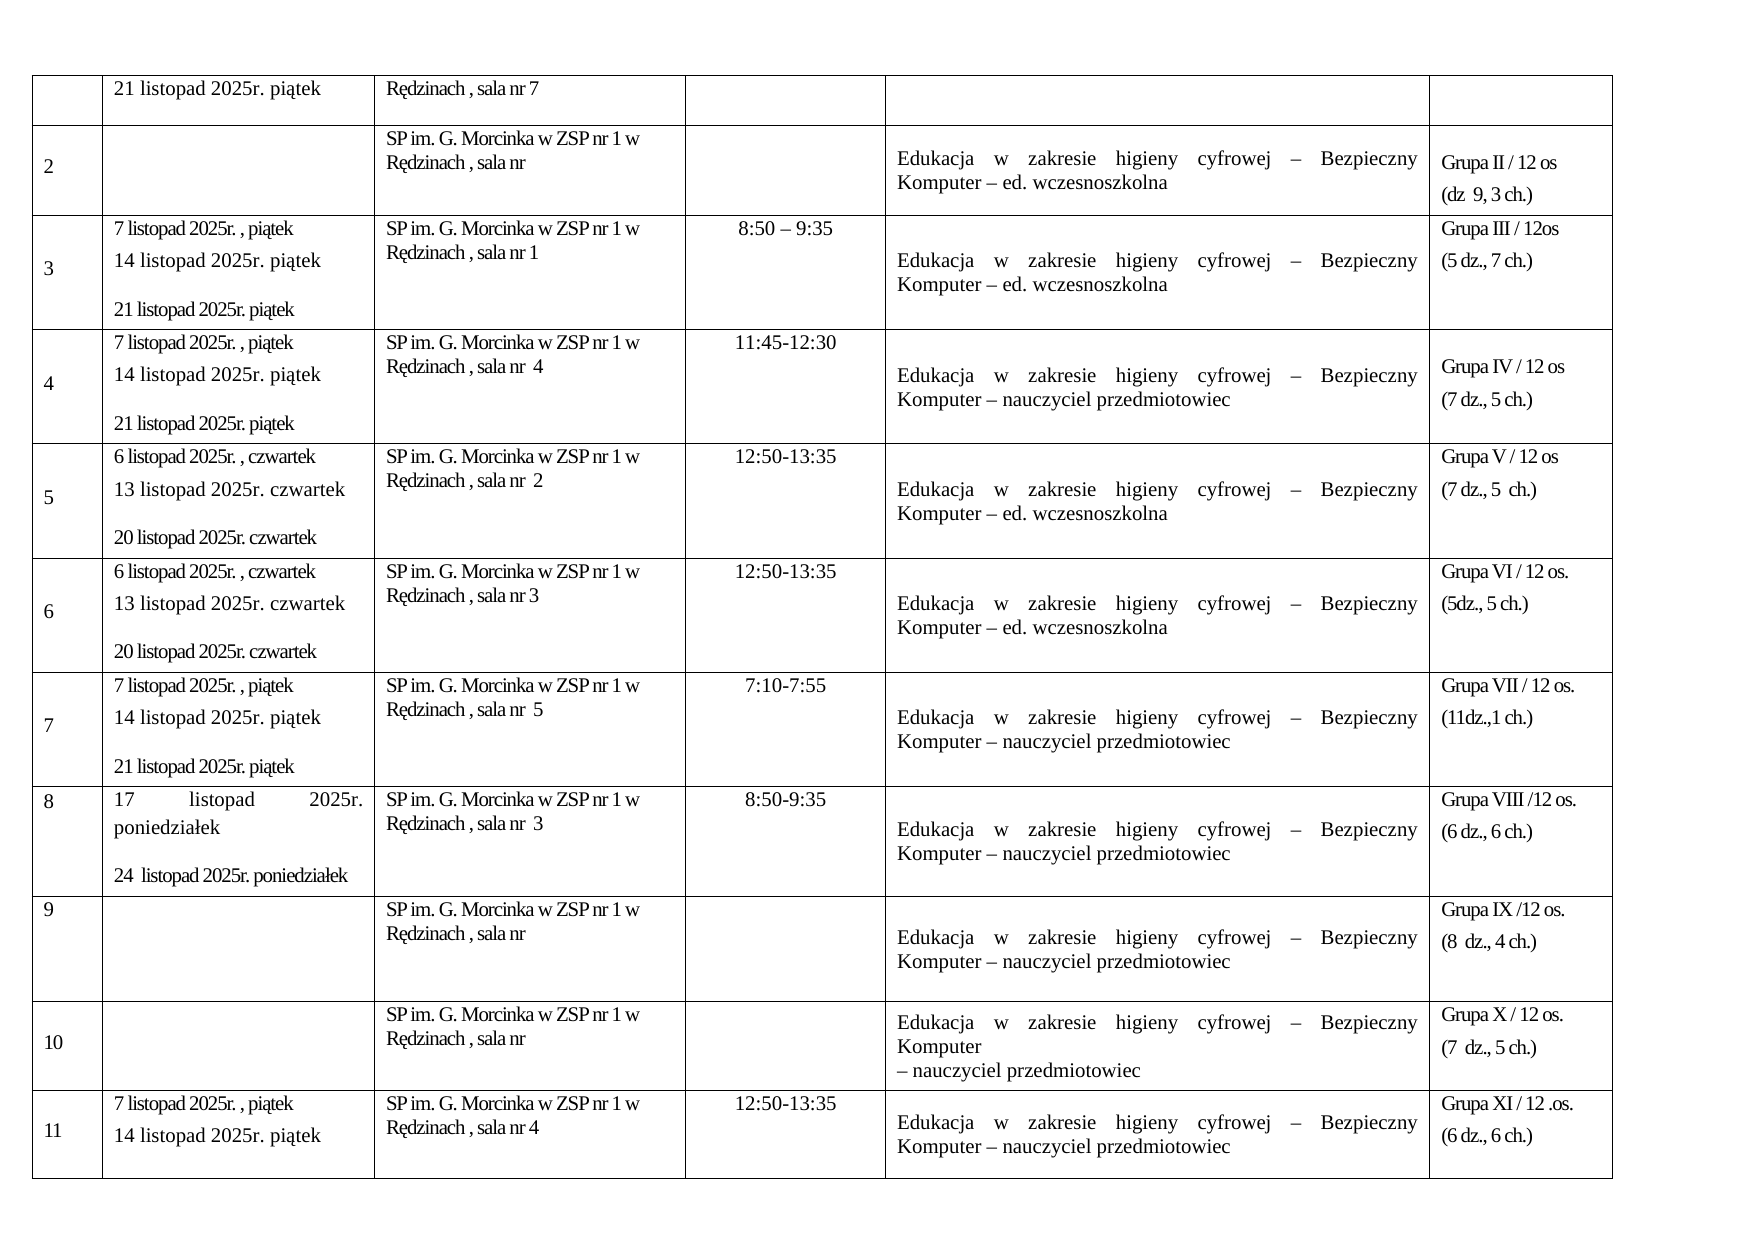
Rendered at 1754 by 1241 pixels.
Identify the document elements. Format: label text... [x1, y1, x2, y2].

table_cell 7 listopad 2025r. , piątek 14 listopad 2025r. piątek 21 listopad 2025r. piątek [103, 216, 374, 329]
table_cell SP im. G. Morcinka w ZSP nr 1 w Rędzinach , sala nr 3 [375, 559, 685, 672]
table_cell [686, 126, 885, 215]
table_cell 12:50-13:35 [686, 559, 885, 672]
table_cell Grupa VI / 12 os. (5dz., 5 ch.) [1430, 559, 1612, 672]
table_cell Grupa XI / 12 .os. (6 dz., 6 ch.) [1430, 1091, 1612, 1178]
table_cell Edukacja w zakresie higieny cyfrowej – Bezpieczny Komputer – ed. wczesnoszkolna [886, 444, 1429, 557]
table_cell Grupa VII / 12 os. (11dz.,1 ch.) [1430, 673, 1612, 786]
table_cell [1430, 76, 1612, 125]
table_cell Edukacja w zakresie higieny cyfrowej – Bezpieczny Komputer – ed. wczesnoszkolna [886, 559, 1429, 672]
table_cell 8 [33, 787, 102, 896]
table_cell [686, 76, 885, 125]
table_cell 5 [33, 444, 102, 557]
table_cell SP im. G. Morcinka w ZSP nr 1 w Rędzinach , sala nr [375, 897, 685, 1001]
table_cell Edukacja w zakresie higieny cyfrowej – Bezpieczny Komputer – nauczyciel przedmiotowiec [886, 330, 1429, 443]
table_cell Grupa III / 12os (5 dz., 7 ch.) [1430, 216, 1612, 329]
table_cell 7 listopad 2025r. , piątek 14 listopad 2025r. piątek [103, 1091, 374, 1178]
table_cell 6 listopad 2025r. , czwartek 13 listopad 2025r. czwartek 20 listopad 2025r. czwartek [103, 559, 374, 672]
table_cell 11 [33, 1091, 102, 1178]
table_cell [103, 897, 374, 1001]
table_cell 10 [33, 1002, 102, 1089]
table_cell 7:10-7:55 [686, 673, 885, 786]
table_cell 12:50-13:35 [686, 1091, 885, 1178]
table_cell [103, 126, 374, 215]
table_cell SP im. G. Morcinka w ZSP nr 1 w Rędzinach , sala nr 2 [375, 444, 685, 557]
table_cell Grupa V / 12 os (7 dz., 5 ch.) [1430, 444, 1612, 557]
table_cell 6 listopad 2025r. , czwartek 13 listopad 2025r. czwartek 20 listopad 2025r. czwartek [103, 444, 374, 557]
table_cell SP im. G. Morcinka w ZSP nr 1 w Rędzinach , sala nr 4 [375, 1091, 685, 1178]
table_cell Edukacja w zakresie higieny cyfrowej – Bezpieczny Komputer – nauczyciel przedmiotowiec [886, 1002, 1429, 1089]
table_cell 7 [33, 673, 102, 786]
table_cell 7 listopad 2025r. , piątek 14 listopad 2025r. piątek 21 listopad 2025r. piątek [103, 673, 374, 786]
table_cell SP im. G. Morcinka w ZSP nr 1 w Rędzinach , sala nr [375, 126, 685, 215]
table_cell [686, 897, 885, 1001]
table_cell Edukacja w zakresie higieny cyfrowej – Bezpieczny Komputer – nauczyciel przedmiotowiec [886, 897, 1429, 1001]
table_cell Grupa II / 12 os (dz 9, 3 ch.) [1430, 126, 1612, 215]
table_cell Rędzinach , sala nr 7 [375, 76, 685, 125]
table_cell 12:50-13:35 [686, 444, 885, 557]
table_cell 7 listopad 2025r. , piątek 14 listopad 2025r. piątek 21 listopad 2025r. piątek [103, 330, 374, 443]
table_cell SP im. G. Morcinka w ZSP nr 1 w Rędzinach , sala nr [375, 1002, 685, 1089]
table_cell Edukacja w zakresie higieny cyfrowej – Bezpieczny Komputer – ed. wczesnoszkolna [886, 216, 1429, 329]
table_cell Edukacja w zakresie higieny cyfrowej – Bezpieczny Komputer – ed. wczesnoszkolna [886, 126, 1429, 215]
table_cell 17 listopad 2025r. poniedziałek 24 listopad 2025r. poniedziałek [103, 787, 374, 896]
table_cell Edukacja w zakresie higieny cyfrowej – Bezpieczny Komputer – nauczyciel przedmiotowiec [886, 673, 1429, 786]
table_cell SP im. G. Morcinka w ZSP nr 1 w Rędzinach , sala nr 1 [375, 216, 685, 329]
table_cell [103, 1002, 374, 1089]
table_cell Grupa IX /12 os. (8 dz., 4 ch.) [1430, 897, 1612, 1001]
table_cell 11:45-12:30 [686, 330, 885, 443]
table_cell Edukacja w zakresie higieny cyfrowej – Bezpieczny Komputer – nauczyciel przedmiotowiec [886, 1091, 1429, 1178]
table_cell 9 [33, 897, 102, 1001]
table_cell SP im. G. Morcinka w ZSP nr 1 w Rędzinach , sala nr 4 [375, 330, 685, 443]
table_cell [686, 1002, 885, 1089]
table_cell Edukacja w zakresie higieny cyfrowej – Bezpieczny Komputer – nauczyciel przedmiotowiec [886, 787, 1429, 896]
table_cell 8:50-9:35 [686, 787, 885, 896]
table_cell 4 [33, 330, 102, 443]
table_cell [33, 76, 102, 125]
table_cell Grupa IV / 12 os (7 dz., 5 ch.) [1430, 330, 1612, 443]
table_cell 6 [33, 559, 102, 672]
table_cell SP im. G. Morcinka w ZSP nr 1 w Rędzinach , sala nr 3 [375, 787, 685, 896]
table_cell 8:50 – 9:35 [686, 216, 885, 329]
table_cell 2 [33, 126, 102, 215]
table_cell [886, 76, 1429, 125]
table_cell Grupa X / 12 os. (7 dz., 5 ch.) [1430, 1002, 1612, 1089]
table_cell SP im. G. Morcinka w ZSP nr 1 w Rędzinach , sala nr 5 [375, 673, 685, 786]
table_cell 21 listopad 2025r. piątek [103, 76, 374, 125]
table_cell 3 [33, 216, 102, 329]
table_cell Grupa VIII /12 os. (6 dz., 6 ch.) [1430, 787, 1612, 896]
